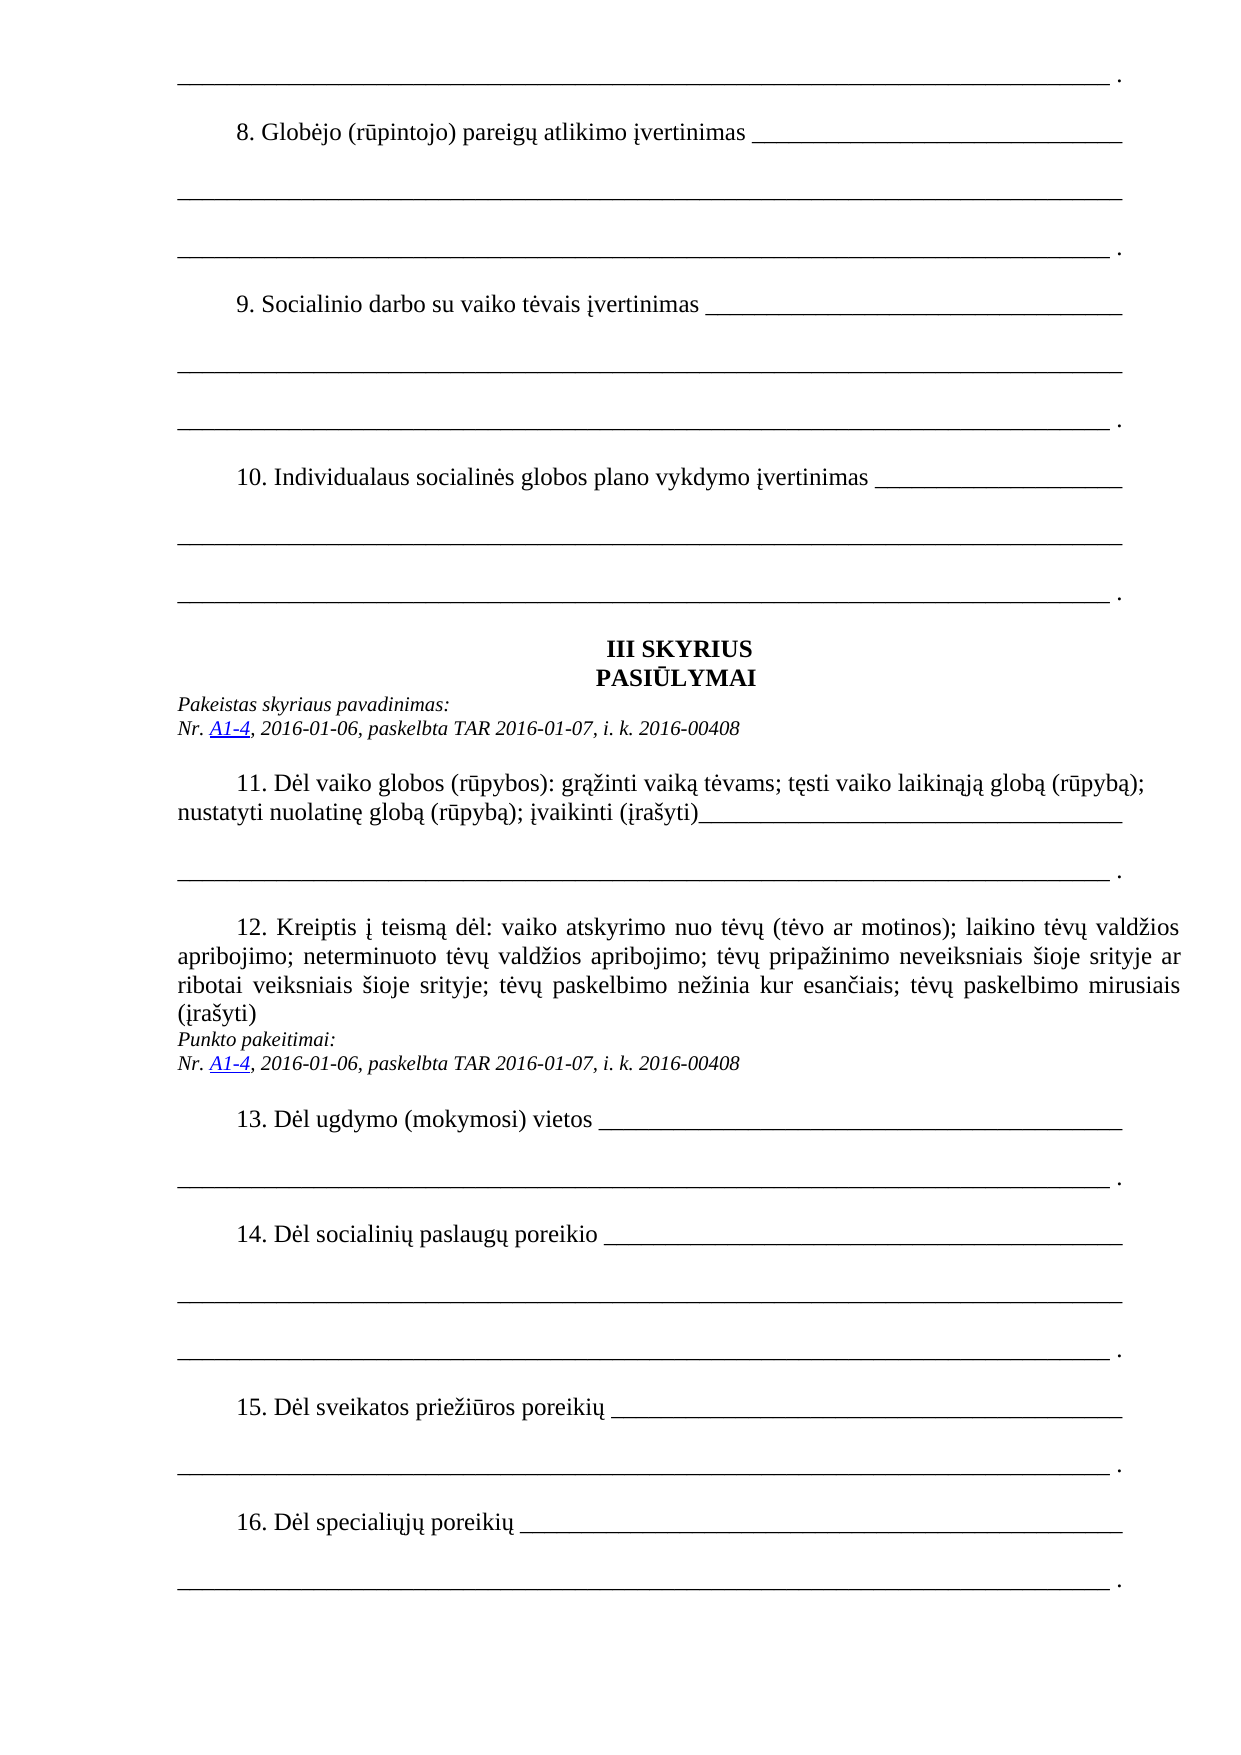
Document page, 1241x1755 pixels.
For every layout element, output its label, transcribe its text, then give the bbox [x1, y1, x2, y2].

text Pakeistas skyriaus pavadinimas: [177, 692, 1181, 716]
text 14. Dėl socialinių paslaugų poreikio [177, 1219, 1181, 1248]
text 16. Dėl specialiųjų poreikių [177, 1507, 1181, 1535]
text _ . [177, 1162, 1181, 1190]
text _ [177, 519, 1181, 548]
text 8. Globėjo (rūpintojo) pareigų atlikimo įvertinimas [177, 117, 1181, 145]
text III SKYRIUS [177, 634, 1181, 663]
text Nr. A1-4, 2016-01-06, paskelbta TAR 2016-01-07, i. k. 2016-00408 [177, 1051, 1181, 1075]
text Punkto pakeitimai: [177, 1027, 1181, 1051]
text _ [177, 1277, 1181, 1305]
text 12. Kreiptis į teismą dėl: vaiko atskyrimo nuo tėvų (tėvo ar motinos); laikino tėvų valdžios apribojimo; neterminuoto tėvų valdžios apribojimo; tėvų pripažinimo neveiksniais šioje srityje ar ribotai veiksniais šioje srityje; tėvų paskelbimo nežinia kur esančiais; tėvų paskelbimo mirusiais (įrašyti) [177, 912, 1181, 1027]
text _ [177, 347, 1181, 375]
text _ . [177, 855, 1181, 883]
text 13. Dėl ugdymo (mokymosi) vietos [177, 1104, 1181, 1133]
text 11. Dėl vaiko globos (rūpybos): grąžinti vaiką tėvams; tęsti vaiko laikinąją globą (rūpybą); [177, 768, 1181, 797]
text _ . [177, 1334, 1181, 1363]
text _ . [177, 1564, 1181, 1593]
text Nr. A1-4, 2016-01-06, paskelbta TAR 2016-01-07, i. k. 2016-00408 [177, 716, 1181, 740]
text _ [177, 174, 1181, 203]
text PASIŪLYMAI [177, 663, 1181, 692]
text _ . [177, 577, 1181, 605]
text _ . [177, 232, 1181, 260]
text 9. Socialinio darbo su vaiko tėvais įvertinimas [177, 289, 1181, 318]
text _ . [177, 404, 1181, 433]
text _ . [177, 59, 1181, 88]
text nustatyti nuolatinę globą (rūpybą); įvaikinti (įrašyti) [177, 797, 1181, 826]
text 15. Dėl sveikatos priežiūros poreikių [177, 1392, 1181, 1420]
text 10. Individualaus socialinės globos plano vykdymo įvertinimas [177, 462, 1181, 490]
text _ . [177, 1449, 1181, 1478]
